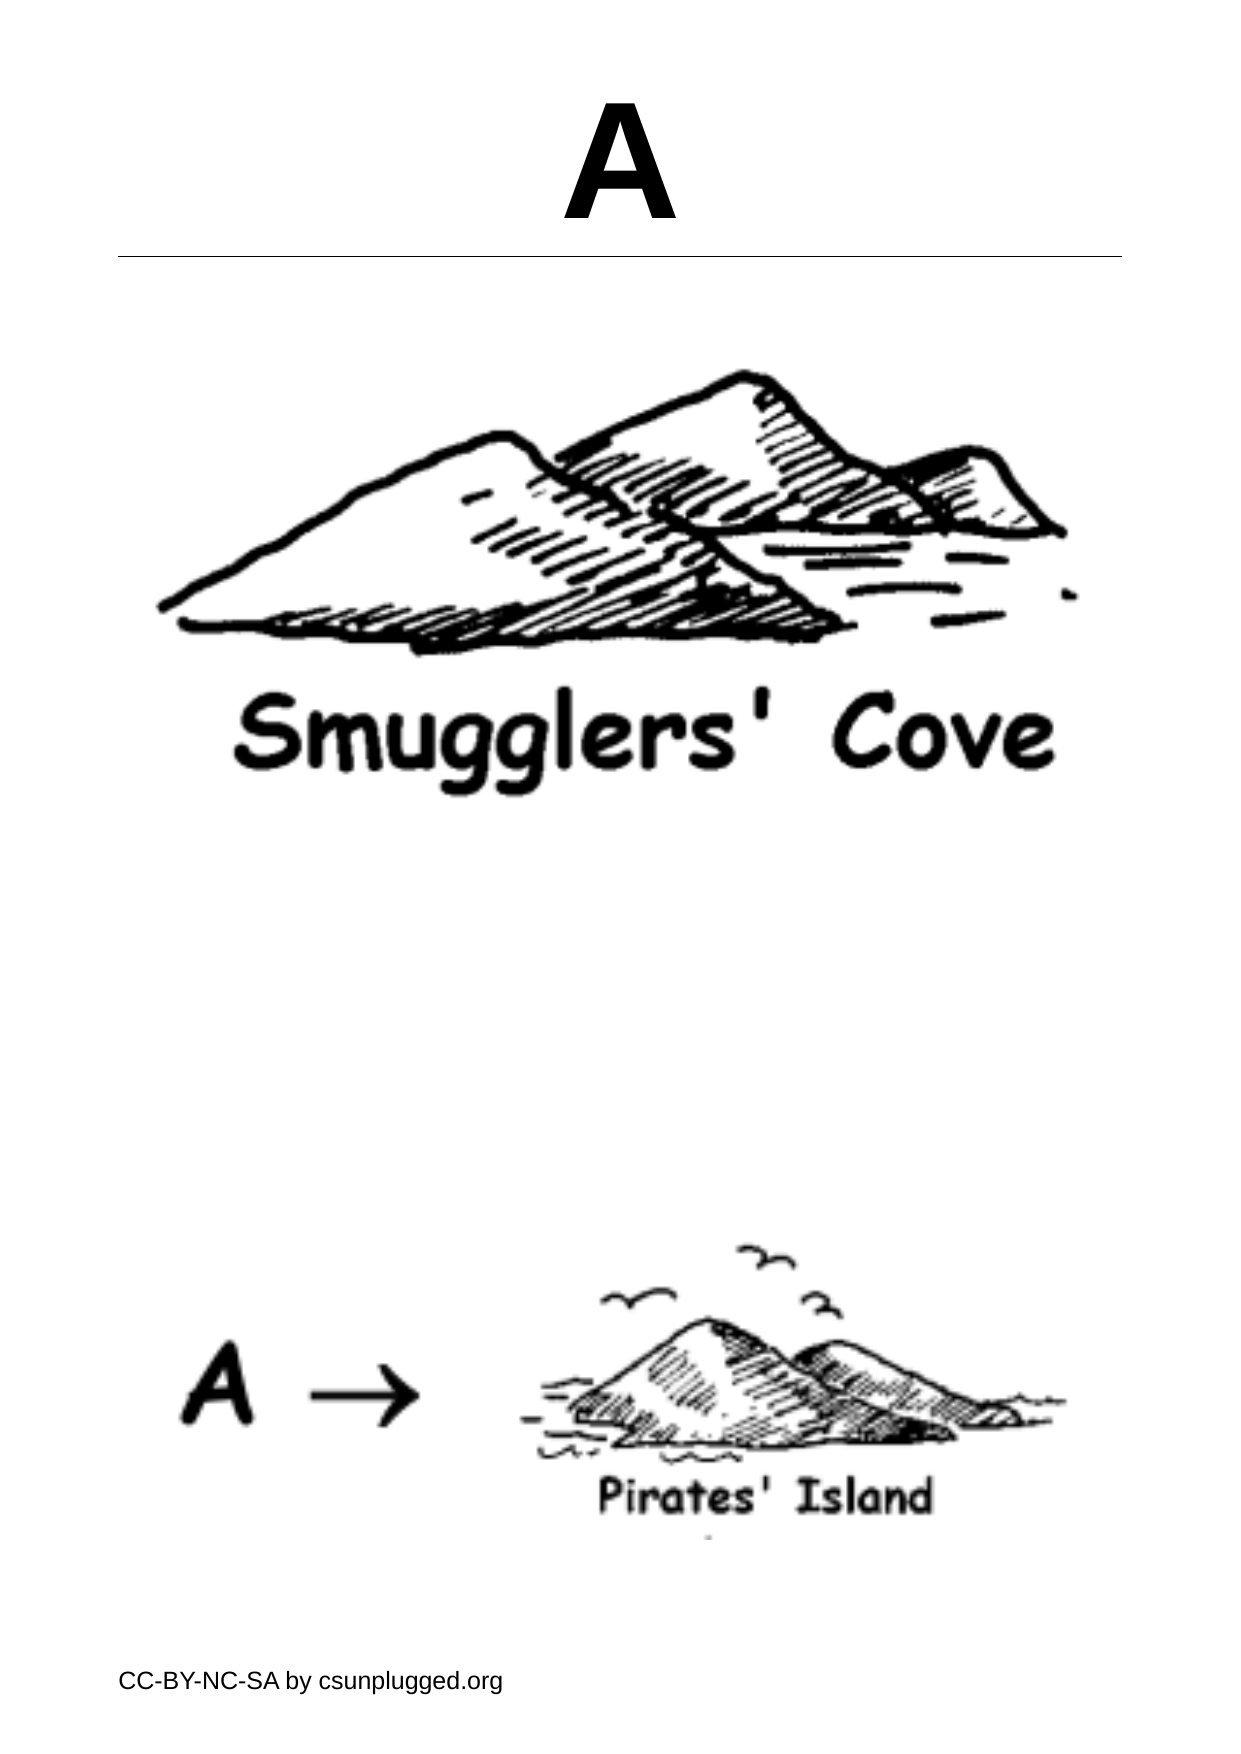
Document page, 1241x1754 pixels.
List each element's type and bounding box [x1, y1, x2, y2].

picture [149, 1226, 1092, 1540]
picture [122, 286, 1118, 839]
